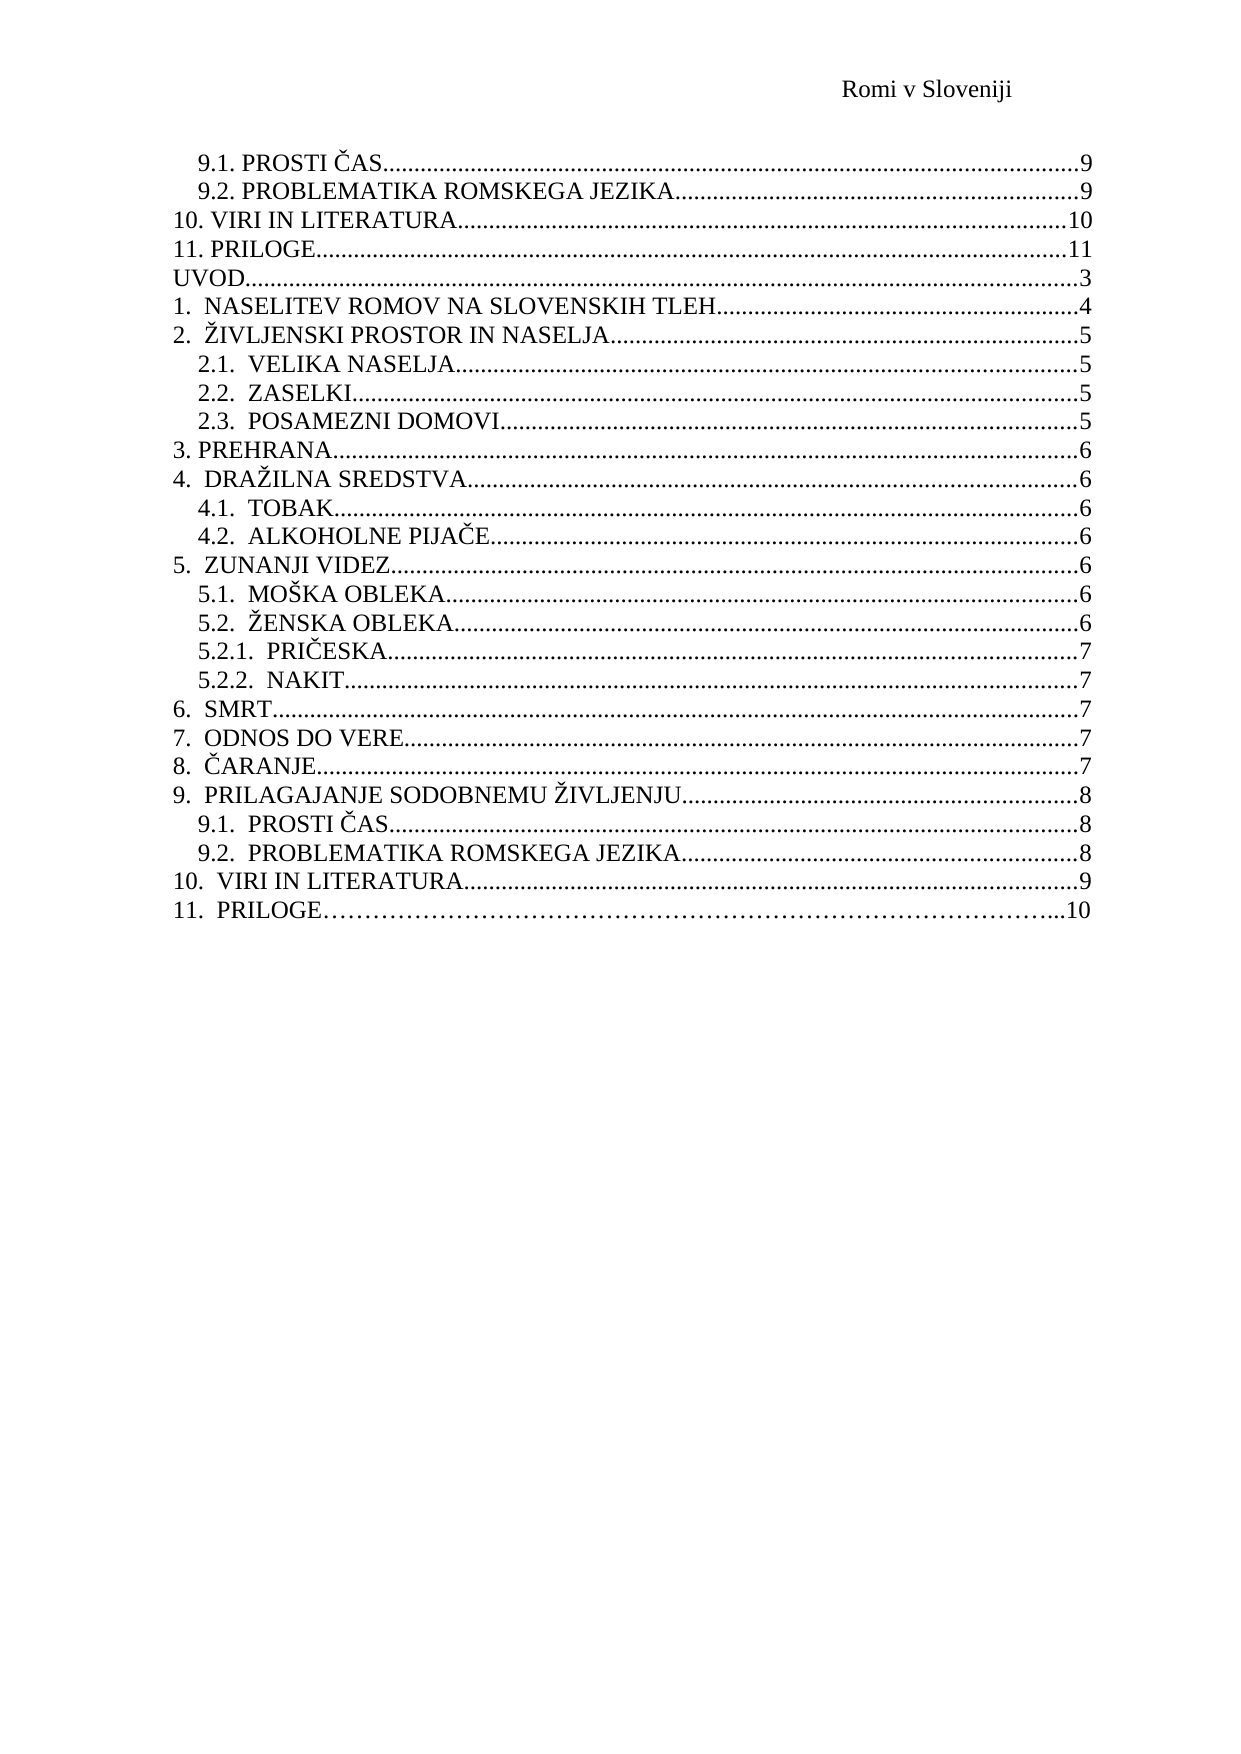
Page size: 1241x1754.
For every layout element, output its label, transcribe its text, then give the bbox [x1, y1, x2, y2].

text 9.2. PROBLEMATIKA ROMSKEGA JEZIKA 8 [198, 838, 1093, 866]
text 8. ČARANJE 7 [173, 751, 1093, 780]
text UVOD 3 [173, 263, 1093, 291]
text 2.1. VELIKA NASELJA 5 [198, 349, 1093, 378]
text 9.1. PROSTI ČAS 9 [198, 148, 1093, 176]
text 7. ODNOS DO VERE 7 [173, 723, 1093, 751]
text 5.1. MOŠKA OBLEKA 6 [198, 579, 1093, 608]
text 4.1. TOBAK 6 [198, 493, 1093, 521]
text 4.2. ALKOHOLNE PIJAČE 6 [198, 521, 1093, 550]
text 6. SMRT 7 [173, 694, 1093, 723]
text 5.2.2. NAKIT 7 [198, 665, 1093, 694]
text 2.3. POSAMEZNI DOMOVI 5 [198, 406, 1093, 435]
text 5. ZUNANJI VIDEZ 6 [173, 550, 1093, 579]
text 5.2.1. PRIČESKA 7 [198, 636, 1093, 665]
text 2.2. ZASELKI 5 [198, 378, 1093, 406]
text 3. PREHRANA 6 [173, 435, 1093, 464]
text 11. PRILOGE……………………………………………………………………………...10 [148, 895, 1093, 924]
text 4. DRAŽILNA SREDSTVA 6 [173, 464, 1093, 493]
text 11. PRILOGE 11 [173, 234, 1093, 263]
text 10. VIRI IN LITERATURA 9 [173, 866, 1093, 895]
text 9.1. PROSTI ČAS 8 [198, 809, 1093, 838]
text 10. VIRI IN LITERATURA 10 [173, 205, 1093, 234]
text 1. NASELITEV ROMOV NA SLOVENSKIH TLEH 4 [173, 291, 1093, 320]
text 5.2. ŽENSKA OBLEKA 6 [198, 608, 1093, 636]
text 9.2. PROBLEMATIKA ROMSKEGA JEZIKA 9 [198, 176, 1093, 205]
text 9. PRILAGAJANJE SODOBNEMU ŽIVLJENJU 8 [173, 780, 1093, 809]
text 2. ŽIVLJENSKI PROSTOR IN NASELJA 5 [173, 320, 1093, 349]
